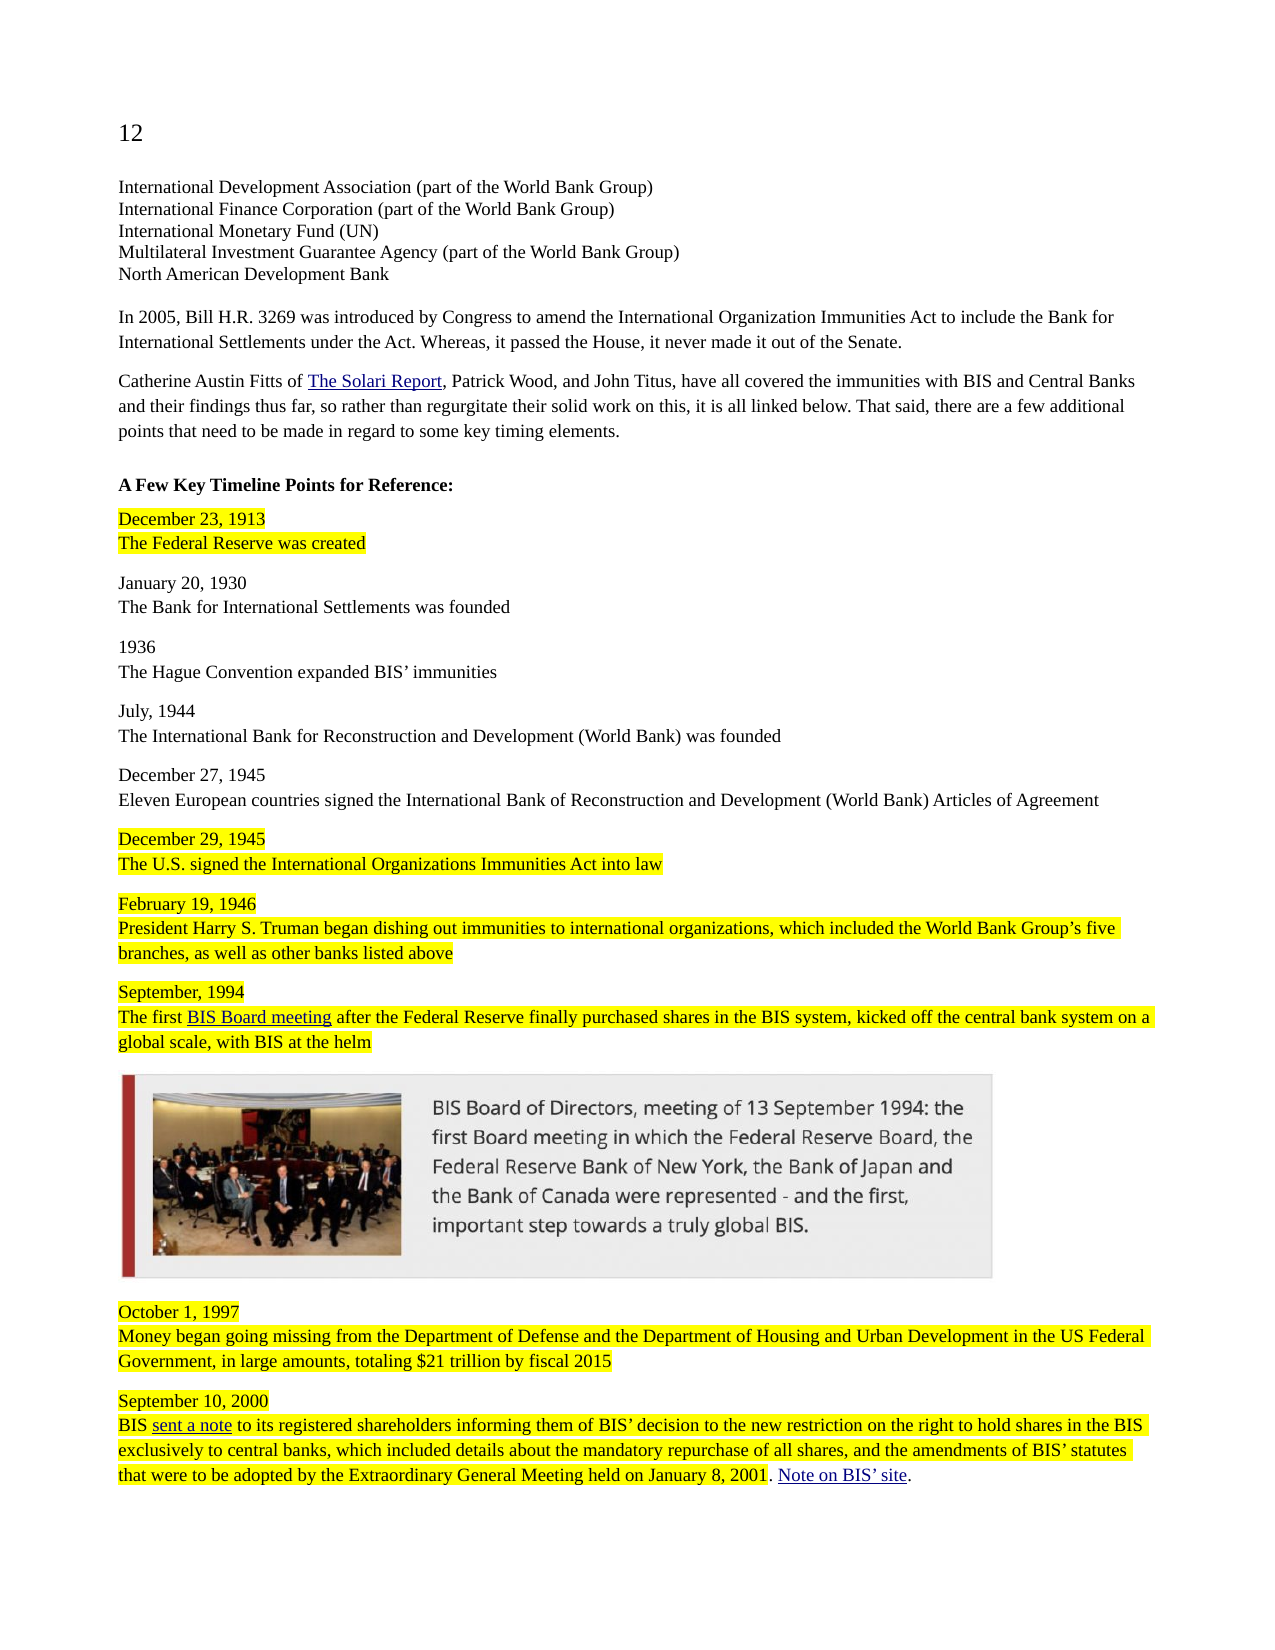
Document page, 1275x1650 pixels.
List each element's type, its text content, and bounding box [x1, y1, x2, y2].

text February 19, 1946 President Harry S. Truman began dishing out immunities to international organizations, which included the World Bank Group’s five branches, as well as other banks listed above [118, 892, 1157, 964]
text International Development Association (part of the World Bank Group) International Finance Corporation (part of the World Bank Group) International Monetary Fund (UN) Multilateral Investment Guarantee Agency (part of the World Bank Group) North American Development Bank [118, 176, 1157, 284]
picture [118, 1070, 996, 1283]
text 1936 The Hague Convention expanded BIS’ immunities [118, 636, 1157, 682]
text September, 1994 The first BIS Board meeting after the Federal Reserve finally purchased shares in the BIS system, kicked off the central bank system on a global scale, with BIS at the helm [118, 981, 1157, 1053]
text July, 1944 The International Bank for Reconstruction and Development (World Bank) was founded [118, 700, 1157, 746]
text December 27, 1945 Eleven European countries signed the International Bank of Reconstruction and Development (World Bank) Articles of Agreement [118, 764, 1157, 811]
subtitle A Few Key Timeline Points for Reference: [118, 473, 1157, 495]
text December 29, 1945 The U.S. signed the International Organizations Immunities Act into law [118, 828, 1157, 875]
text September 10, 2000 BIS sent a note to its registered shareholders informing them of BIS’ decision to the new restriction on the right to hold shares in the BIS exclusively to central banks, which included details about the mandatory repurchase of all shares, and the amendments of BIS’ statutes that were to be adopted by the Extraordinary General Meeting held on January 8, 2001. Note on BIS’ site. [118, 1389, 1157, 1485]
text December 23, 1913 The Federal Reserve was created [118, 507, 1157, 554]
text January 20, 1930 The Bank for International Settlements was founded [118, 572, 1157, 618]
text Catherine Austin Fitts of The Solari Report, Patrick Wood, and John Titus, have all covered the immunities with BIS and Central Banks and their findings thus far, so rather than regurgitate their solid work on this, it is all linked below. That said, there are a few additional points that need to be made in regard to some key timing elements. [118, 370, 1157, 441]
text October 1, 1997 Money began going missing from the Department of Defense and the Department of Housing and Urban Development in the US Federal Government, in large amounts, totaling $21 trillion by fiscal 2015 [118, 1301, 1157, 1372]
text In 2005, Bill H.R. 3269 was introduced by Congress to amend the International Organization Immunities Act to include the Bank for International Settlements under the Act. Whereas, it passed the House, it never made it out of the Senate. [118, 306, 1157, 352]
